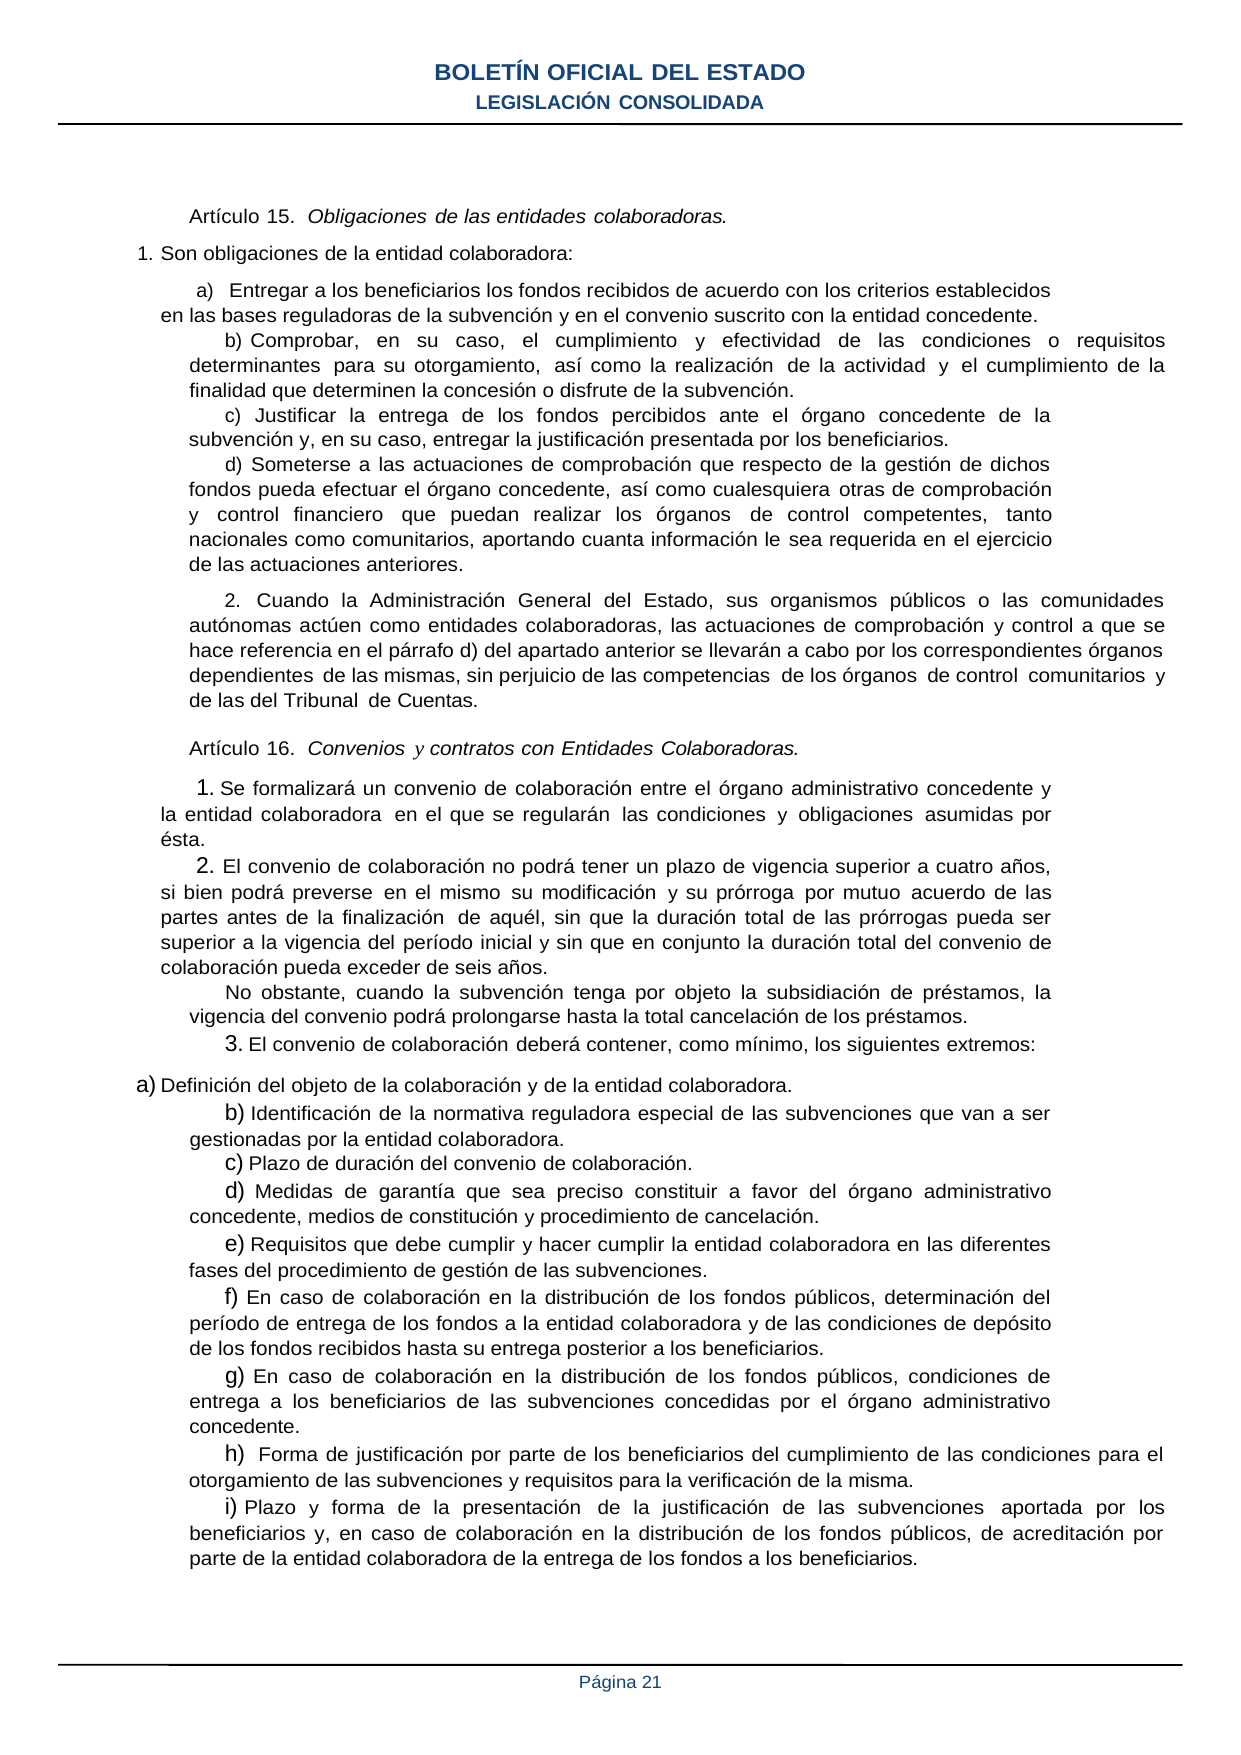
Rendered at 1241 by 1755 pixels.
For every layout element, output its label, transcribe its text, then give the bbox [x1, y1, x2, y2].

list Requisitos que debe cumplir y hacer cumplir la entidad colaboradora en las diferentes fases del procedimiento de gestión de las subvenciones. [189, 1230, 1052, 1281]
list En caso de colaboración en la distribución de los fondos públicos, determinación del período de entrega de los fondos a la entidad colaboradora y de las condiciones de depósito de los fondos recibidos hasta su entrega posterior a los beneficiarios. [189, 1283, 1053, 1359]
list Se formalizará un convenio de colaboración entre el órgano administrativo concedente y la entidad colaboradora en el que se regularán las condiciones y obligaciones asumidas por ésta. [160, 774, 1052, 850]
list El convenio de colaboración no podrá tener un plazo de vigencia superior a cuatro años, si bien podrá preverse en el mismo su modificación y su prórroga por mutuo acuerdo de las partes antes de la finalización de aquél, sin que la duración total de las prórrogas pueda ser superior a la vigencia del período inicial y sin que en conjunto la duración total del convenio de colaboración pueda exceder de seis años. [160, 852, 1053, 978]
list Entregar a los beneficiarios los fondos recibidos de acuerdo con los criterios establecidos en las bases reguladoras de la subvención y en el convenio suscrito con la entidad concedente. [160, 279, 1053, 326]
list Definición del objeto de la colaboración y de la entidad colaboradora. [136, 1071, 1166, 1097]
list Comprobar, en su caso, el cumplimiento y efectividad de las condiciones o requisitos determinantes para su otorgamiento, así como la realización de la actividad y el cumplimiento de la finalidad que determinen la concesión o disfrute de la subvención. [189, 329, 1166, 401]
list Cuando la Administración General del Estado, sus organismos públicos o las comunidades autónomas actúen como entidades colaboradoras, las actuaciones de comprobación y control a que se hace referencia en el párrafo d) del apartado anterior se llevarán a cabo por los correspondientes órganos dependientes de las mismas, sin perjuicio de las competencias de los órganos de control comunitarios y de las del Tribunal de Cuentas. [189, 589, 1166, 711]
list Plazo y forma de la presentación de la justificación de las subvenciones aportada por los beneficiarios y, en caso de colaboración en la distribución de los fondos públicos, de acreditación por parte de la entidad colaboradora de la entrega de los fondos a los beneficiarios. [189, 1493, 1166, 1569]
list Son obligaciones de la entidad colaboradora: [137, 241, 1166, 264]
text No obstante, cuando la subvención tenga por objeto la subsidiación de préstamos, la vigencia del convenio podrá prolongarse hasta la total cancelación de los préstamos. [189, 981, 1053, 1028]
list Medidas de garantía que sea preciso constituir a favor del órgano administrativo concedente, medios de constitución y procedimiento de cancelación. [189, 1177, 1053, 1228]
list En caso de colaboración en la distribución de los fondos públicos, condiciones de entrega a los beneficiarios de las subvenciones concedidas por el órgano administrativo concedente. [189, 1362, 1053, 1438]
list Plazo de duración del convenio de colaboración. [224, 1152, 1166, 1175]
list Justificar la entrega de los fondos percibidos ante el órgano concedente de la subvención y, en su caso, entregar la justificación presentada por los beneficiarios. [189, 403, 1053, 451]
list Forma de justificación por parte de los beneficiarios del cumplimiento de las condiciones para el otorgamiento de las subvenciones y requisitos para la verificación de la misma. [188, 1440, 1166, 1491]
list Identificación de la normativa reguladora especial de las subvenciones que van a ser gestionadas por la entidad colaboradora. [189, 1099, 1053, 1150]
text Artículo 16. Convenios y contratos con Entidades Colaboradoras. [189, 736, 1166, 760]
list El convenio de colaboración deberá contener, como mínimo, los siguientes extremos: [224, 1030, 1166, 1056]
list Someterse a las actuaciones de comprobación que respecto de la gestión de dichos fondos pueda efectuar el órgano concedente, así como cualesquiera otras de comprobación y control financiero que puedan realizar los órganos de control competentes, tanto nacionales como comunitarios, aportando cuanta información le sea requerida en el ejercicio de las actuaciones anteriores. [189, 453, 1052, 576]
text Artículo 15. Obligaciones de las entidades colaboradoras. [189, 205, 1166, 228]
